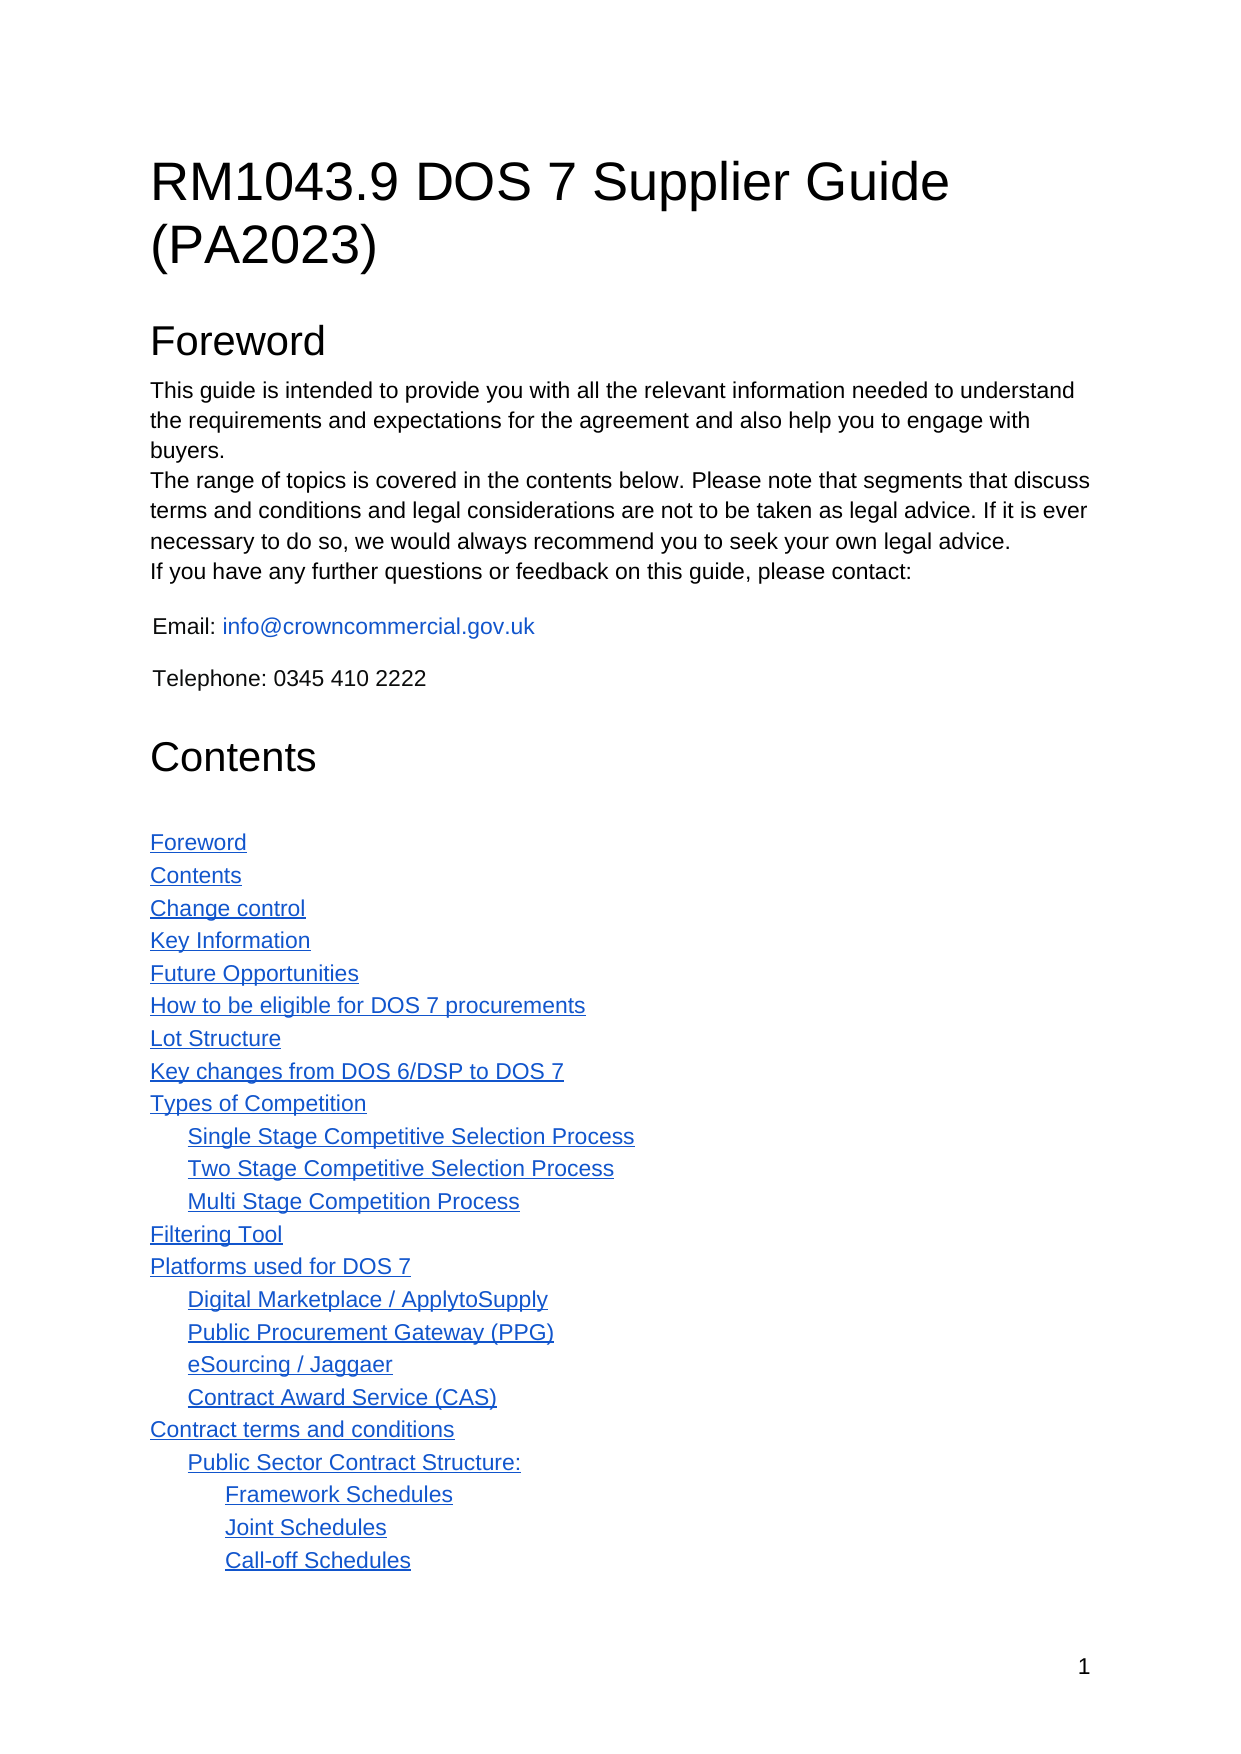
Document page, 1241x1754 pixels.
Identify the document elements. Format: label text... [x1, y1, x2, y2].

text Public Sector Contract Structure: [187, 1449, 1090, 1475]
text eSourcing / Jaggaer [187, 1351, 1090, 1377]
text Future Opportunities [150, 960, 1090, 986]
text Single Stage Competitive Selection Process [187, 1123, 1090, 1149]
text The range of topics is covered in the contents below. Please note that segments that discuss terms and conditions and legal considerations are not to be taken as legal advice. If it is ever necessary to do so, we would always recommend you to seek your own legal advice. [150, 467, 1090, 554]
text Multi Stage Competition Process [187, 1188, 1090, 1214]
text Contents [150, 862, 1090, 888]
text Key Information [150, 927, 1090, 953]
text Two Stage Competitive Selection Process [187, 1155, 1090, 1182]
text Contract terms and conditions [150, 1416, 1090, 1443]
text Public Procurement Gateway (PPG) [187, 1318, 1090, 1345]
text Email: info@crowncommercial.gov.uk [139, 613, 1090, 639]
text Telephone: 0345 410 2222 [139, 664, 1090, 691]
text This guide is intended to provide you with all the relevant information needed to understand the requirements and expectations for the agreement and also help you to engage with buyers. [150, 377, 1090, 463]
text Platforms used for DOS 7 [150, 1253, 1090, 1279]
subtitle Foreword [150, 316, 1090, 364]
title RM1043.9 DOS 7 Supplier Guide (PA2023) [150, 150, 1090, 274]
text Types of Competition [150, 1090, 1090, 1117]
text How to be eligible for DOS 7 procurements [150, 992, 1090, 1019]
text Filtering Tool [150, 1221, 1090, 1247]
subtitle Contents [150, 732, 1090, 780]
text If you have any further questions or feedback on this guide, please contact: [150, 558, 1090, 584]
text Key changes from DOS 6/DSP to DOS 7 [150, 1058, 1090, 1084]
text Digital Marketplace / ApplytoSupply [187, 1286, 1090, 1312]
text Foreword [150, 829, 1090, 856]
text Framework Schedules [225, 1481, 1090, 1508]
text Call-off Schedules [225, 1547, 1090, 1573]
text Lot Structure [150, 1025, 1090, 1051]
text Change control [150, 894, 1090, 921]
text Joint Schedules [225, 1514, 1090, 1540]
text Contract Award Service (CAS) [187, 1384, 1090, 1410]
